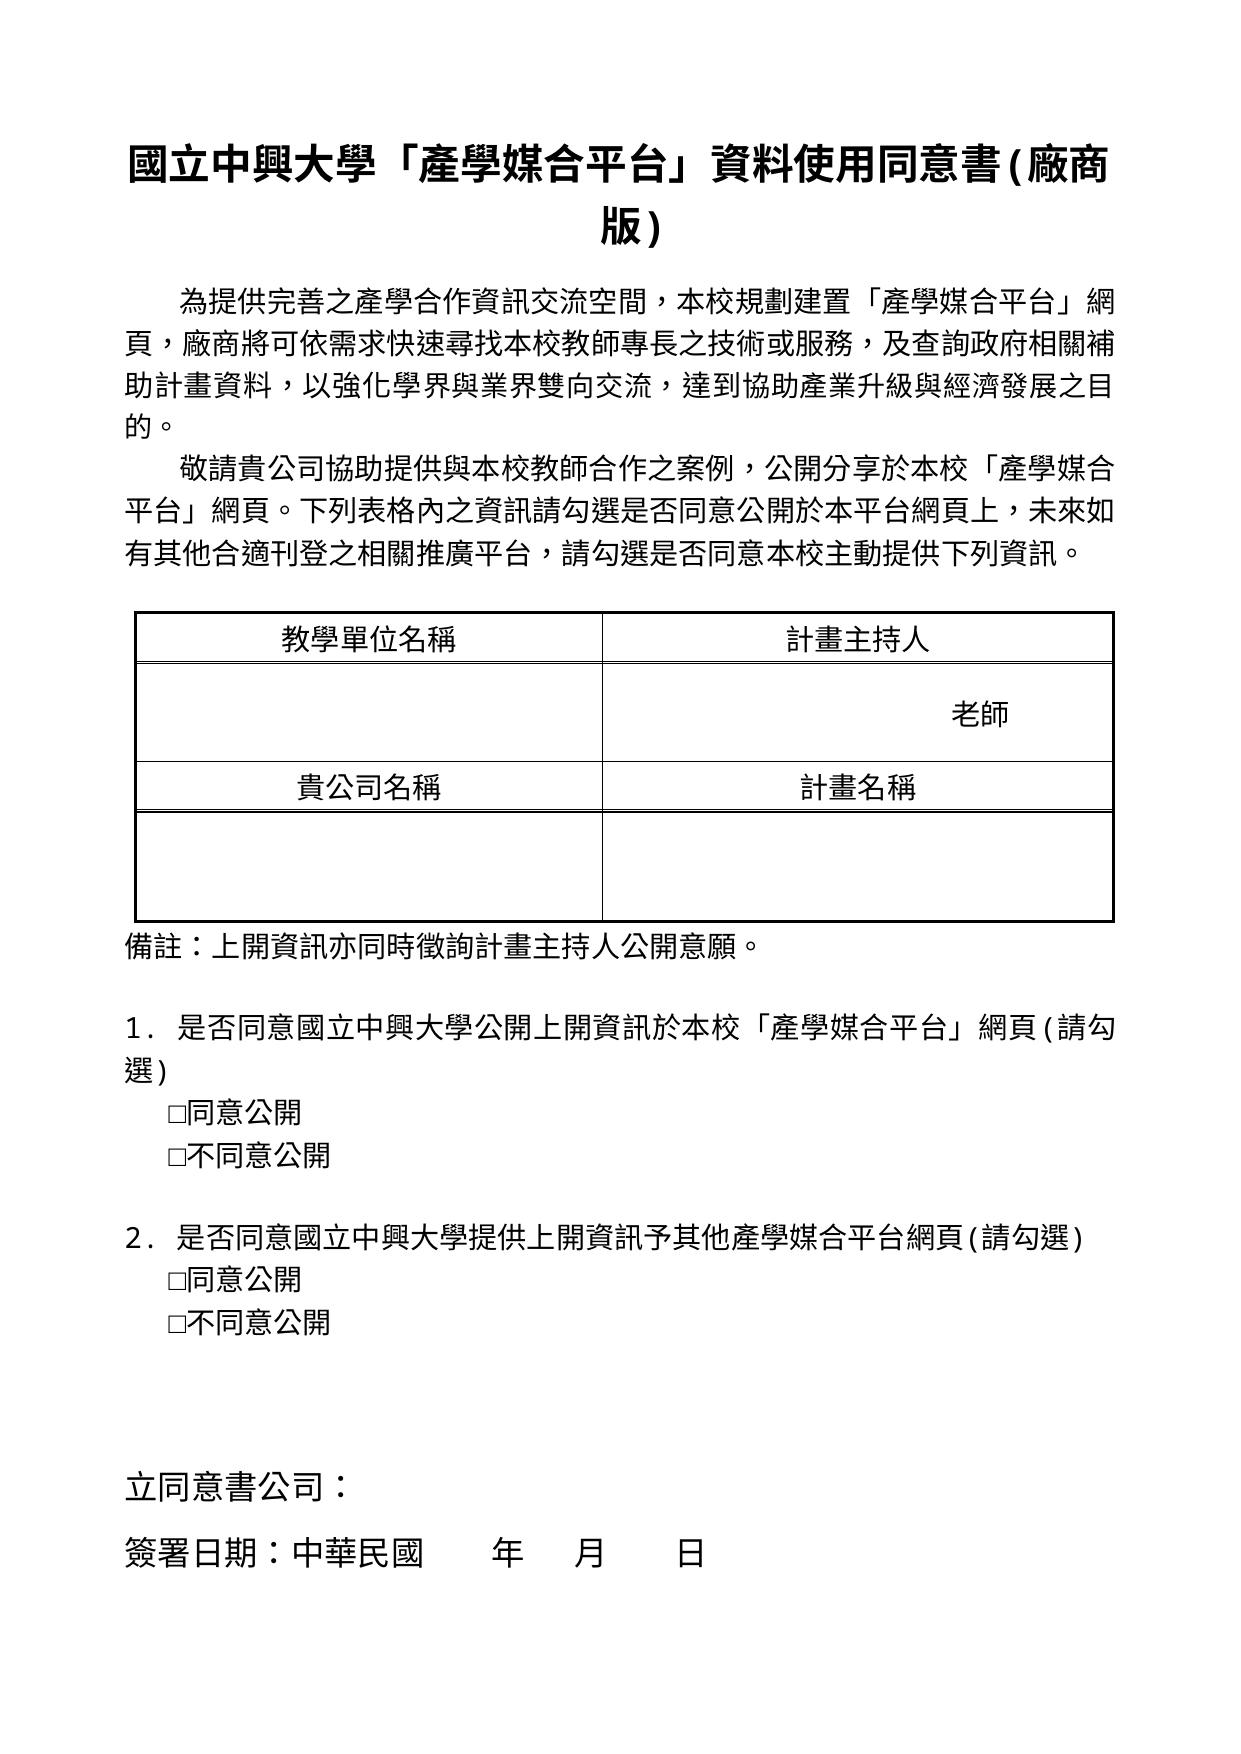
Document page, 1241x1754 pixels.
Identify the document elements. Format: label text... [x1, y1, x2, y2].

table_cell 老師 [603, 664, 1112, 761]
table_cell 計畫名稱 [603, 762, 1112, 809]
table_cell [137, 813, 602, 920]
table_cell 貴公司名稱 [137, 762, 602, 809]
text 為提供完善之產學合作資訊交流空間，本校規劃建置「產學媒合平台」網頁，廠商將可依需求快速尋找本校教師專長之技術或服務，及查詢政府相關補助計畫資料，以強化學界與業界雙向交流，達到協助產業升級與經濟發展之目的。 [124, 278, 1116, 446]
table_header 教學單位名稱 [137, 614, 602, 661]
text □不同意公開 [168, 1299, 1116, 1342]
text □同意公開 [168, 1090, 1116, 1132]
text 國立中興大學「產學媒合平台」資料使用同意書(廠商版) [94, 119, 1143, 244]
text 立同意書公司： [124, 1461, 1116, 1509]
text 1. 是否同意國立中興大學公開上開資訊於本校「產學媒合平台」網頁(請勾選) [124, 1005, 1116, 1090]
text 2. 是否同意國立中興大學提供上開資訊予其他產學媒合平台網頁(請勾選) [124, 1214, 1116, 1257]
text 簽署日期：中華民國 年 月 日 [124, 1509, 1120, 1571]
table_header 計畫主持人 [603, 614, 1112, 661]
text 備註：上開資訊亦同時徵詢計畫主持人公開意願。 [124, 923, 1116, 965]
text 敬請貴公司協助提供與本校教師合作之案例，公開分享於本校「產學媒合平台」網頁。下列表格內之資訊請勾選是否同意公開於本平台網頁上，未來如有其他合適刊登之相關推廣平台，請勾選是否同意本校主動提供下列資訊。 [124, 446, 1116, 573]
text □同意公開 [168, 1257, 1116, 1299]
table_cell [603, 813, 1112, 920]
table_cell [137, 664, 602, 761]
text □不同意公開 [168, 1132, 1116, 1175]
